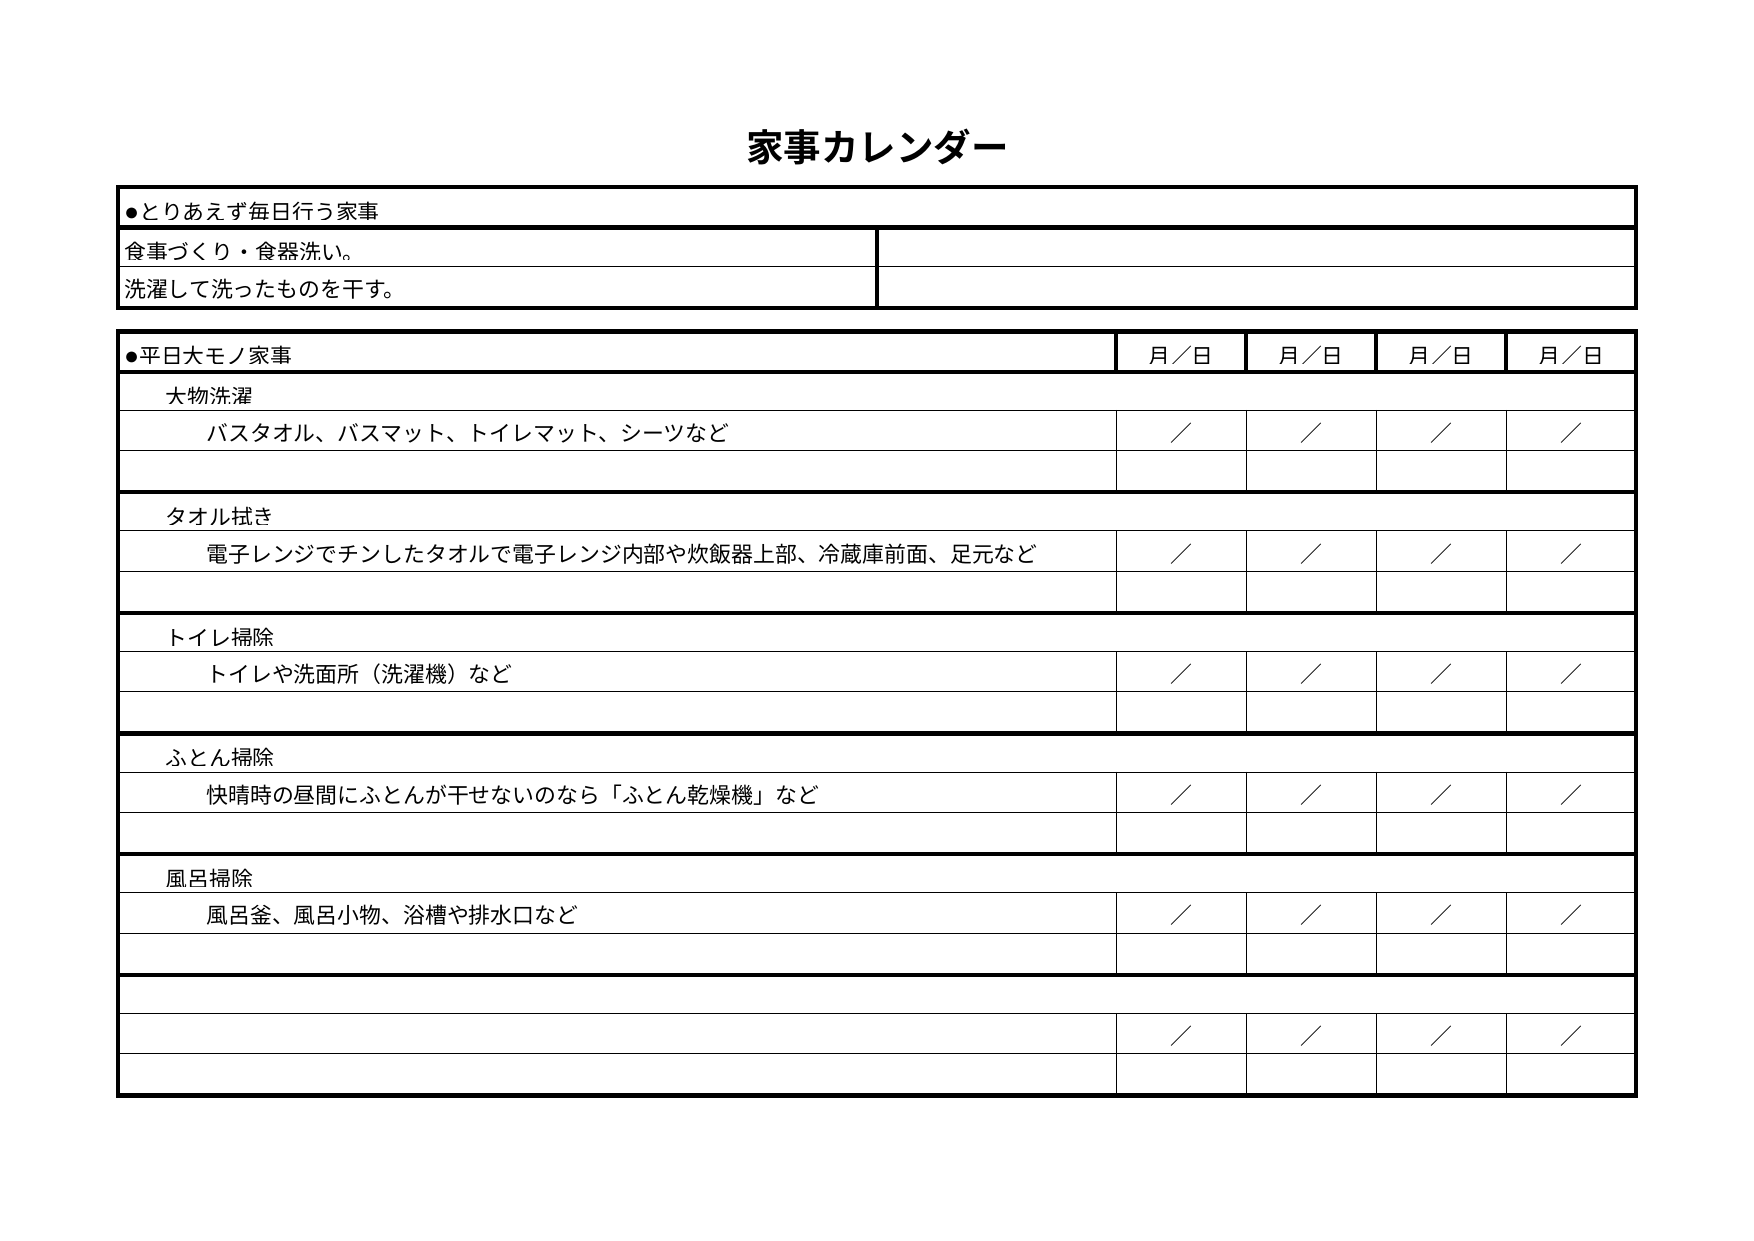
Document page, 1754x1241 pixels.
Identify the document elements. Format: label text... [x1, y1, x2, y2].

table_cell [201, 572, 1116, 611]
table_cell [201, 934, 1116, 973]
table_cell ／ [1377, 773, 1506, 812]
table_cell ／ [1247, 411, 1376, 450]
table_cell [1117, 451, 1246, 490]
table_cell ／ [1377, 411, 1506, 450]
table_cell [120, 374, 159, 410]
table_cell [159, 1054, 201, 1093]
table_cell [201, 1054, 1116, 1093]
table_cell [1247, 1054, 1376, 1093]
table_cell トイレや洗面所（洗濯機）など [201, 652, 1116, 691]
title 家事カレンダー [118, 118, 1636, 172]
table_cell [159, 934, 201, 973]
table_cell 風呂釜、風呂小物、浴槽や排水口など [201, 893, 1116, 932]
table_header ●とりあえず毎日行う家事 [120, 189, 1634, 225]
table_cell 月／日 [1508, 334, 1634, 369]
table_cell バスタオル、バスマット、トイレマット、シーツなど [201, 411, 1116, 450]
table_cell [1377, 572, 1506, 611]
table_cell [120, 1014, 159, 1053]
table_cell [120, 572, 159, 611]
table_cell ／ [1377, 652, 1506, 691]
table_cell ふとん掃除 [159, 736, 1634, 772]
table_cell [1247, 451, 1376, 490]
table_cell [159, 652, 201, 691]
table_cell ／ [1507, 893, 1634, 932]
table_cell ／ [1247, 652, 1376, 691]
table_cell ／ [1117, 531, 1246, 571]
table_cell 快晴時の昼間にふとんが干せないのなら「ふとん乾燥機」など [201, 773, 1116, 812]
table_cell [879, 267, 1634, 306]
table_cell ／ [1507, 652, 1634, 691]
table_cell [1117, 572, 1246, 611]
table_cell 月／日 [1118, 334, 1244, 369]
table_cell [159, 531, 201, 571]
table_cell 月／日 [1378, 334, 1504, 369]
table_cell ／ [1507, 531, 1634, 571]
table_cell [159, 813, 201, 852]
table_cell [1117, 934, 1246, 973]
table_cell [120, 692, 159, 731]
table_cell [120, 531, 159, 571]
table_cell [120, 494, 159, 530]
table_cell ／ [1377, 531, 1506, 571]
table_cell [120, 773, 159, 812]
table_cell [120, 411, 159, 450]
table_cell [159, 692, 201, 731]
table_cell [1377, 692, 1506, 731]
table_cell [159, 572, 201, 611]
table_cell [879, 230, 1634, 266]
table_cell [1507, 692, 1634, 731]
table_cell [1247, 813, 1376, 852]
table_cell [1117, 813, 1246, 852]
table_cell ／ [1507, 773, 1634, 812]
table_cell [120, 451, 159, 490]
table_cell [1247, 934, 1376, 973]
table_cell [201, 692, 1116, 731]
table_cell ／ [1247, 893, 1376, 932]
table_cell ／ [1117, 1014, 1246, 1053]
table_cell ／ [1117, 893, 1246, 932]
table_cell [1507, 1054, 1634, 1093]
table_cell 風呂掃除 [159, 856, 1634, 892]
table_cell ／ [1117, 773, 1246, 812]
table_cell [201, 451, 1116, 490]
table_cell ／ [1507, 1014, 1634, 1053]
table_cell [159, 773, 201, 812]
table_cell 食事づくり・食器洗い。 [120, 230, 875, 266]
table_cell [1507, 934, 1634, 973]
table_cell 月／日 [1248, 334, 1374, 369]
table_cell 洗濯して洗ったものを干す。 [120, 267, 875, 306]
table_cell ／ [1247, 1014, 1376, 1053]
table_cell [120, 1054, 159, 1093]
table_cell [1507, 572, 1634, 611]
table_cell 大物洗濯 [159, 374, 1634, 410]
table_cell ／ [1377, 893, 1506, 932]
table_cell ／ [1247, 773, 1376, 812]
table_cell [118, 310, 1636, 329]
table_cell [159, 451, 201, 490]
table_cell [1247, 692, 1376, 731]
table_cell 電子レンジでチンしたタオルで電子レンジ内部や炊飯器上部、冷蔵庫前面、足元など [201, 531, 1116, 571]
table_cell ●平日大モノ家事 [120, 334, 1114, 369]
table_cell [159, 411, 201, 450]
table_cell ／ [1117, 411, 1246, 450]
table_cell [120, 893, 159, 932]
table_cell [1117, 692, 1246, 731]
table_cell [1117, 1054, 1246, 1093]
table_cell [120, 856, 159, 892]
table_cell [159, 1014, 201, 1053]
table_cell [159, 977, 1634, 1013]
table_cell [120, 934, 159, 973]
table_cell [120, 977, 159, 1013]
table_cell [1377, 934, 1506, 973]
table_cell [1377, 451, 1506, 490]
table_cell [159, 893, 201, 932]
table_cell [120, 813, 159, 852]
table_cell ／ [1247, 531, 1376, 571]
table_cell [120, 736, 159, 772]
table_cell ／ [1507, 411, 1634, 450]
table_cell [120, 652, 159, 691]
table_cell [201, 813, 1116, 852]
table_cell [1507, 451, 1634, 490]
table_cell [1377, 813, 1506, 852]
table_cell [120, 615, 159, 651]
table_cell [201, 1014, 1116, 1053]
table_cell [1377, 1054, 1506, 1093]
table_cell トイレ掃除 [159, 615, 1634, 651]
table_cell ／ [1117, 652, 1246, 691]
table_cell [1247, 572, 1376, 611]
table_cell [1507, 813, 1634, 852]
table_cell タオル拭き [159, 494, 1634, 530]
table_cell ／ [1377, 1014, 1506, 1053]
